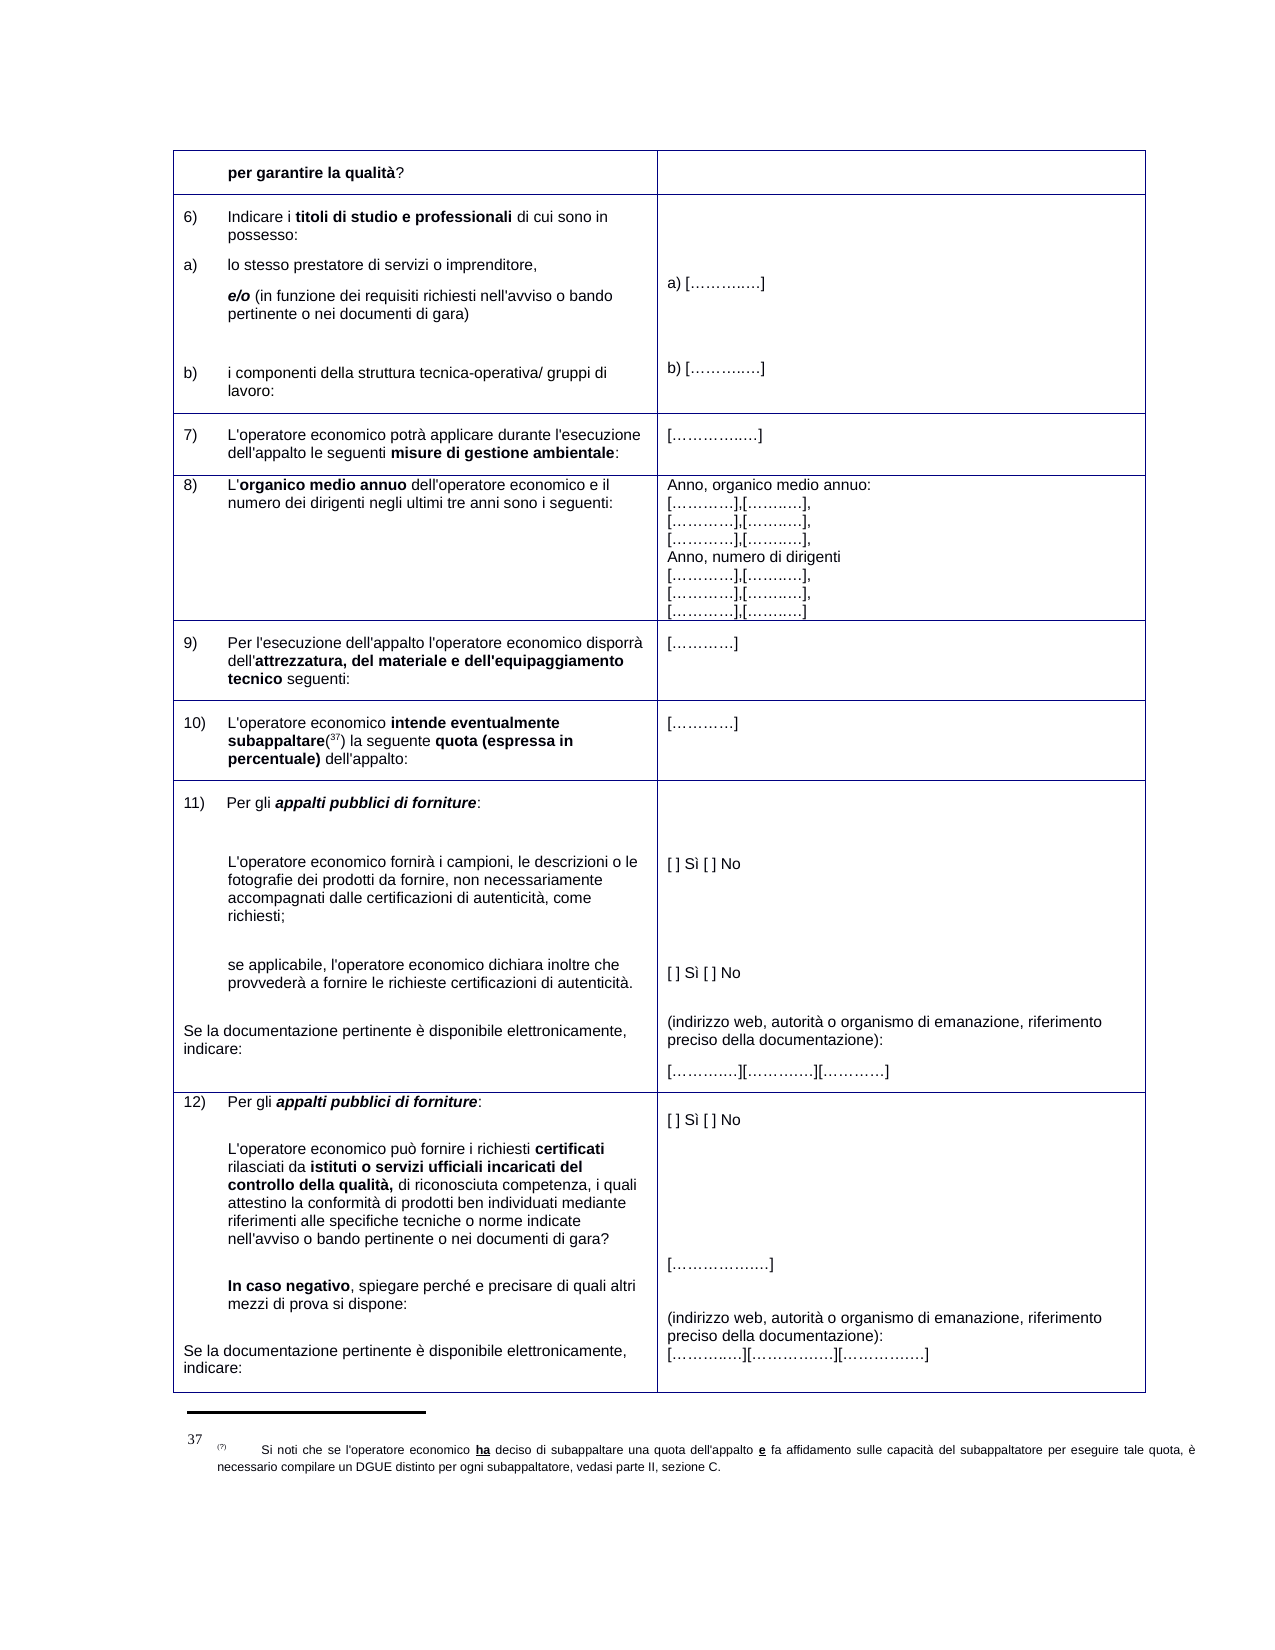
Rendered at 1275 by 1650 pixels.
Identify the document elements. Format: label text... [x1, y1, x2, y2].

table_cell per garantire la qualità? [174, 151, 657, 194]
table_cell 9) Per l'esecuzione dell'appalto l'operatore economico disporrà dell'attrezzatura, del materiale e dell'equipaggiamento tecnico seguenti: [174, 621, 657, 700]
table_cell 11) Per gli appalti pubblici di forniture: L'operatore economico fornirà i campioni, le descrizioni o le fotografie dei prodotti da fornire, non necessariamente accompagnati dalle certificazioni di autenticità, come richiesti; se applicabile, l'operatore economico dichiara inoltre che provvederà a fornire le richieste certificazioni di autenticità. Se la documentazione pertinente è disponibile elettronicamente, indicare: [174, 781, 657, 1092]
table_cell Anno, organico medio annuo: […………],[……..…], […………],[……..…], […………],[……..…], Anno, numero di dirigenti […………],[……..…], […………],[……..…], […………],[……..…] [658, 476, 1145, 620]
table_cell […………] [658, 621, 1145, 700]
table_cell [ ] Sì [ ] No [ ] Sì [ ] No (indirizzo web, autorità o organismo di emanazione, riferimento preciso della documentazione): [……….…][……….…][…………] [658, 781, 1145, 1092]
table_cell 10) L'operatore economico intende eventualmente subappaltare() la seguente quota (espressa in percentuale) dell'appalto: [174, 701, 657, 780]
table_cell 6) Indicare i titoli di studio e professionali di cui sono in possesso: a) lo stesso prestatore di servizi o imprenditore, e/o (in funzione dei requisiti richiesti nell'avviso o bando pertinente o nei documenti di gara) b) i componenti della struttura tecnica-operativa/ gruppi di lavoro: [174, 195, 657, 412]
table_cell a) [………..…] b) [………..…] [658, 195, 1145, 412]
table_cell […………] [658, 701, 1145, 780]
table_cell 8) L'organico medio annuo dell'operatore economico e il numero dei dirigenti negli ultimi tre anni sono i seguenti: [174, 476, 657, 620]
table_cell […………..…] [658, 414, 1145, 474]
table_cell 7) L'operatore economico potrà applicare durante l'esecuzione dell'appalto le seguenti misure di gestione ambientale: [174, 414, 657, 474]
table_cell 12) Per gli appalti pubblici di forniture: L'operatore economico può fornire i richiesti certificati rilasciati da istituti o servizi ufficiali incaricati del controllo della qualità, di riconosciuta competenza, i quali attestino la conformità di prodotti ben individuati mediante riferimenti alle specifiche tecniche o norme indicate nell'avviso o bando pertinente o nei documenti di gara? In caso negativo, spiegare perché e precisare di quali altri mezzi di prova si dispone: Se la documentazione pertinente è disponibile elettronicamente, indicare: [174, 1093, 657, 1392]
table_cell [658, 151, 1145, 194]
table_cell [ ] Sì [ ] No […………….…] (indirizzo web, autorità o organismo di emanazione, riferimento preciso della documentazione): [………..…][………….…][………….…] [658, 1093, 1145, 1392]
